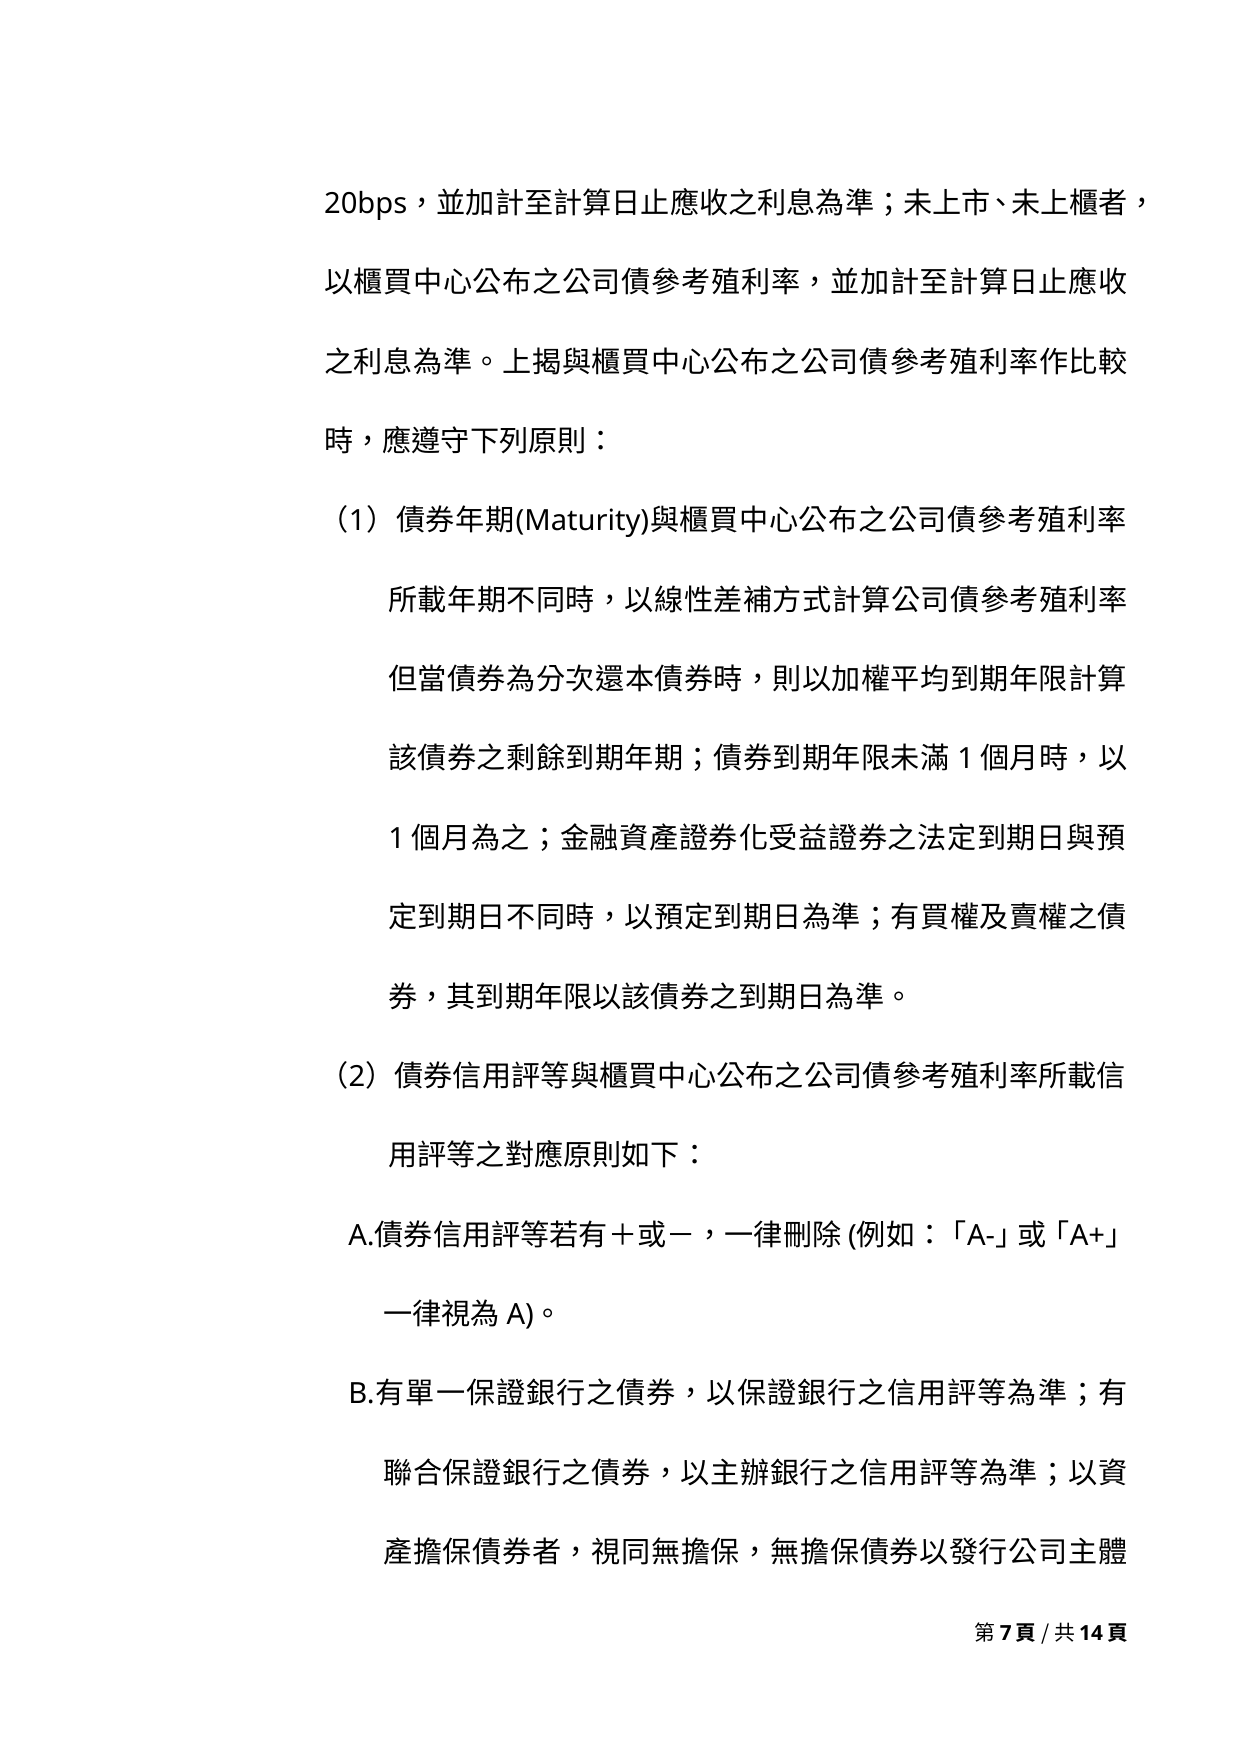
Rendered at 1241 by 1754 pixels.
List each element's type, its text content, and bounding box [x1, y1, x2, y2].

text （1）債券年期(Maturity)與櫃買中心公布之公司債參考殖利率所載年期不同時，以線性差補方式計算公司債參考殖利率，但當債券為分次還本債券時，則以加權平均到期年限計算該債券之剩餘到期年期；債券到期年限未滿1個月時，以1個月為之；金融資產證券化受益證券之法定到期日與預定到期日不同時，以預定到期日為準；有買權及賣權之債券，其到期年限以該債券之到期日為準。 [319, 478, 1128, 1034]
text （2）債券信用評等與櫃買中心公布之公司債參考殖利率所載信用評等之對應原則如下： [319, 1034, 1128, 1193]
text 1.上市及上櫃且票面利率為固定利率者，以計算日之收盤殖利率或證券商營業處所議價之加權平均成交殖利率與櫃買中心公布之公司債參考殖利率作比較，如落在櫃買中心公布之公司債參考殖利率上下20bps(含)區間內，則以收盤殖利率或證券商營業處所議價之加權平均成交殖利率，並加計至計算日止應收之利息為準；如落在櫃買中心公布之公司債參考殖利率上下20bps區間外，則以櫃買中心公布之公司債參考殖利率加減20bps，並加計至計算日止應收之利息為準；未上市、未上櫃者，以櫃買中心公布之公司債參考殖利率，並加計至計算日止應收之利息為準。上揭與櫃買中心公布之公司債參考殖利率作比較時，應遵守下列原則： [289, 161, 1128, 478]
text A.債券信用評等若有＋或－，一律刪除 (例如：「A-」或「A+」一律視為 A)。 [348, 1193, 1128, 1352]
text B.有單一保證銀行之債券，以保證銀行之信用評等為準；有聯合保證銀行之債券，以主辦銀行之信用評等為準；以資產擔保債券者，視同無擔保，無擔保債券以發行公司主體 [348, 1352, 1128, 1590]
